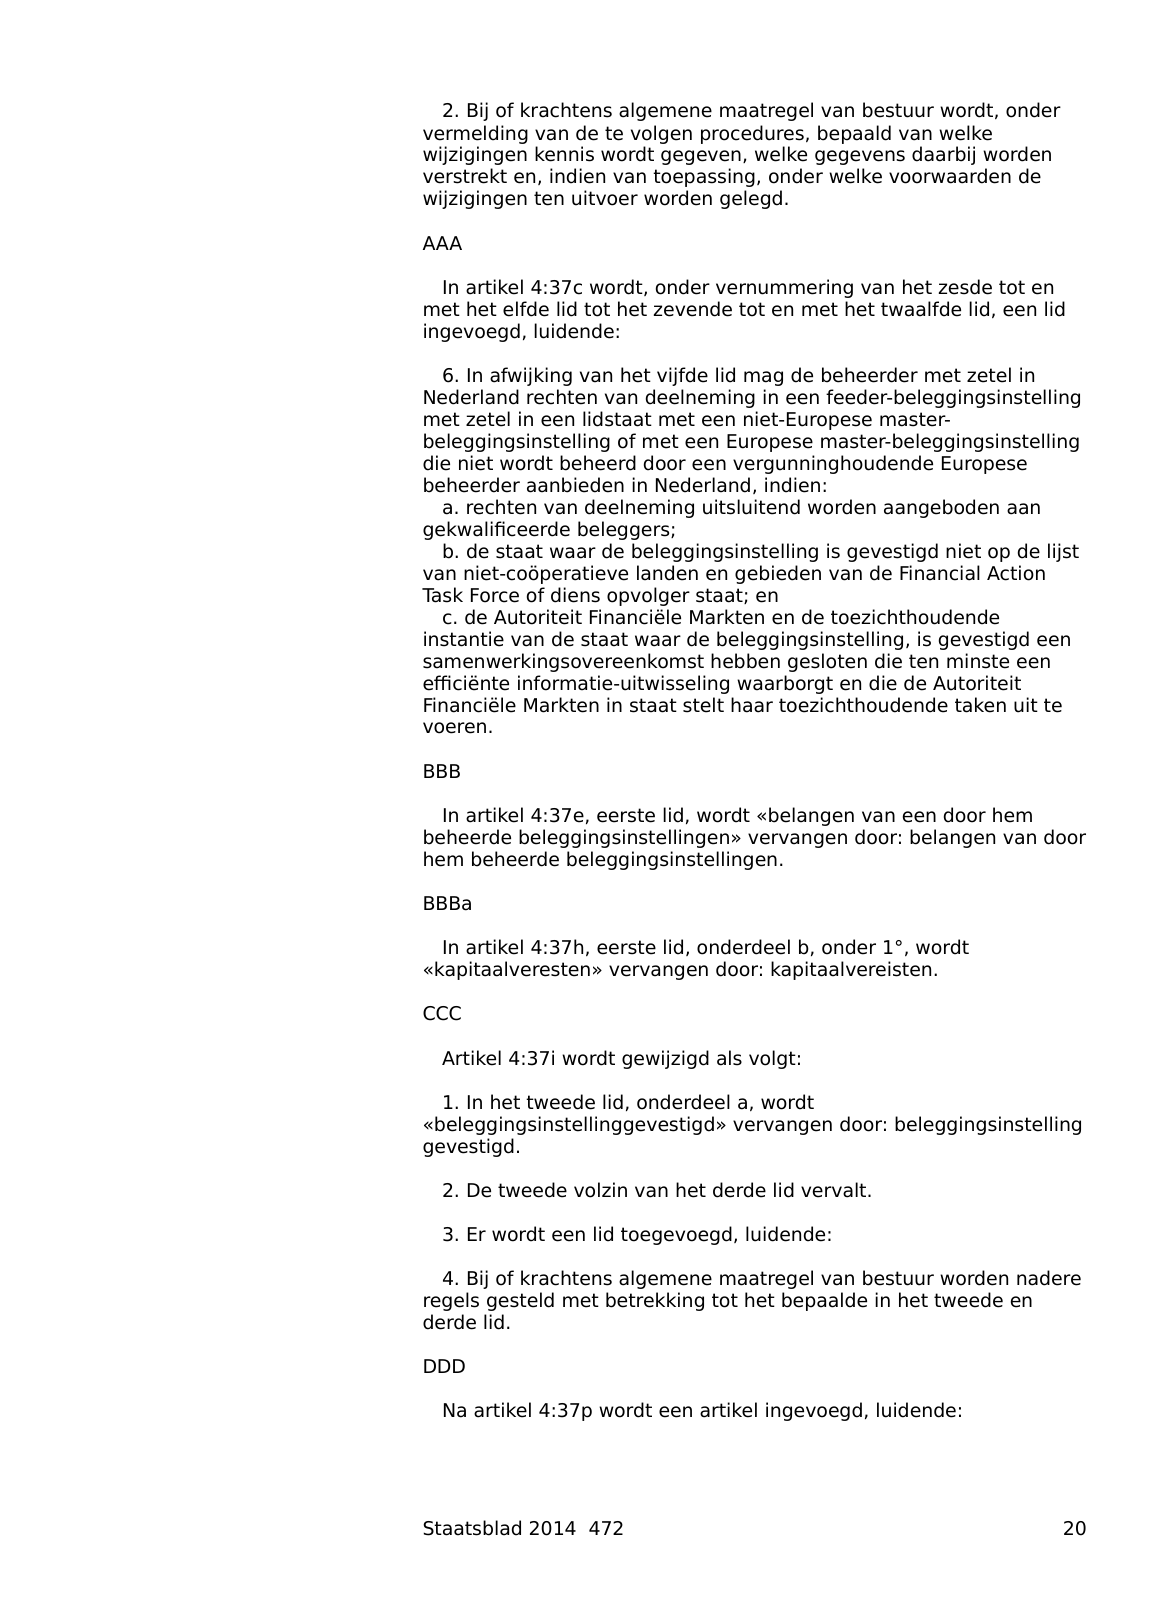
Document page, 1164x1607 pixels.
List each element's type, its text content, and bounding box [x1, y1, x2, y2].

text 2. Bij of krachtens algemene maatregel van bestuur wordt, onder vermelding van de te volgen procedures, bepaald van welke wijzigingen kennis wordt gegeven, welke gegevens daarbij worden verstrekt en, indien van toepassing, onder welke voorwaarden de wijzigingen ten uitvoer worden gelegd. [422, 100, 1087, 210]
text b. de staat waar de beleggingsinstelling is gevestigd niet op de lijst van niet-coöperatieve landen en gebieden van de Financial Action Task Force of diens opvolger staat; en [422, 541, 1087, 607]
text 3. Er wordt een lid toegevoegd, luidende: [422, 1224, 1087, 1246]
text Artikel 4:37i wordt gewijzigd als volgt: [422, 1047, 1087, 1069]
text c. de Autoriteit Financiële Markten en de toezichthoudende instantie van de staat waar de beleggingsinstelling, is gevestigd een samenwerkingsovereenkomst hebben gesloten die ten minste een efficiënte informatie-uitwisseling waarborgt en die de Autoriteit Financiële Markten in staat stelt haar toezichthoudende taken uit te voeren. [422, 607, 1087, 738]
text Na artikel 4:37p wordt een artikel ingevoegd, luidende: [422, 1400, 1087, 1422]
text 6. In afwijking van het vijfde lid mag de beheerder met zetel in Nederland rechten van deelneming in een feeder-beleggingsinstelling met zetel in een lidstaat met een niet-Europese master-beleggingsinstelling of met een Europese master-beleggingsinstelling die niet wordt beheerd door een vergunninghoudende Europese beheerder aanbieden in Nederland, indien: [422, 365, 1087, 497]
text AAA [422, 232, 1087, 254]
text 2. De tweede volzin van het derde lid vervalt. [422, 1180, 1087, 1202]
text a. rechten van deelneming uitsluitend worden aangeboden aan gekwalificeerde beleggers; [422, 497, 1087, 541]
text 4. Bij of krachtens algemene maatregel van bestuur worden nadere regels gesteld met betrekking tot het bepaalde in het tweede en derde lid. [422, 1268, 1087, 1334]
text BBB [422, 761, 1087, 783]
text 1. In het tweede lid, onderdeel a, wordt «beleggingsinstellinggevestigd» vervangen door: beleggingsinstelling gevestigd. [422, 1092, 1087, 1157]
text DDD [422, 1356, 1087, 1378]
text In artikel 4:37e, eerste lid, wordt «belangen van een door hem beheerde beleggingsinstellingen» vervangen door: belangen van door hem beheerde beleggingsinstellingen. [422, 805, 1087, 871]
text CCC [422, 1003, 1087, 1025]
text BBBa [422, 893, 1087, 915]
text In artikel 4:37c wordt, onder vernummering van het zesde tot en met het elfde lid tot het zevende tot en met het twaalfde lid, een lid ingevoegd, luidende: [422, 277, 1087, 343]
text In artikel 4:37h, eerste lid, onderdeel b, onder 1°, wordt «kapitaalveresten» vervangen door: kapitaalvereisten. [422, 937, 1087, 981]
